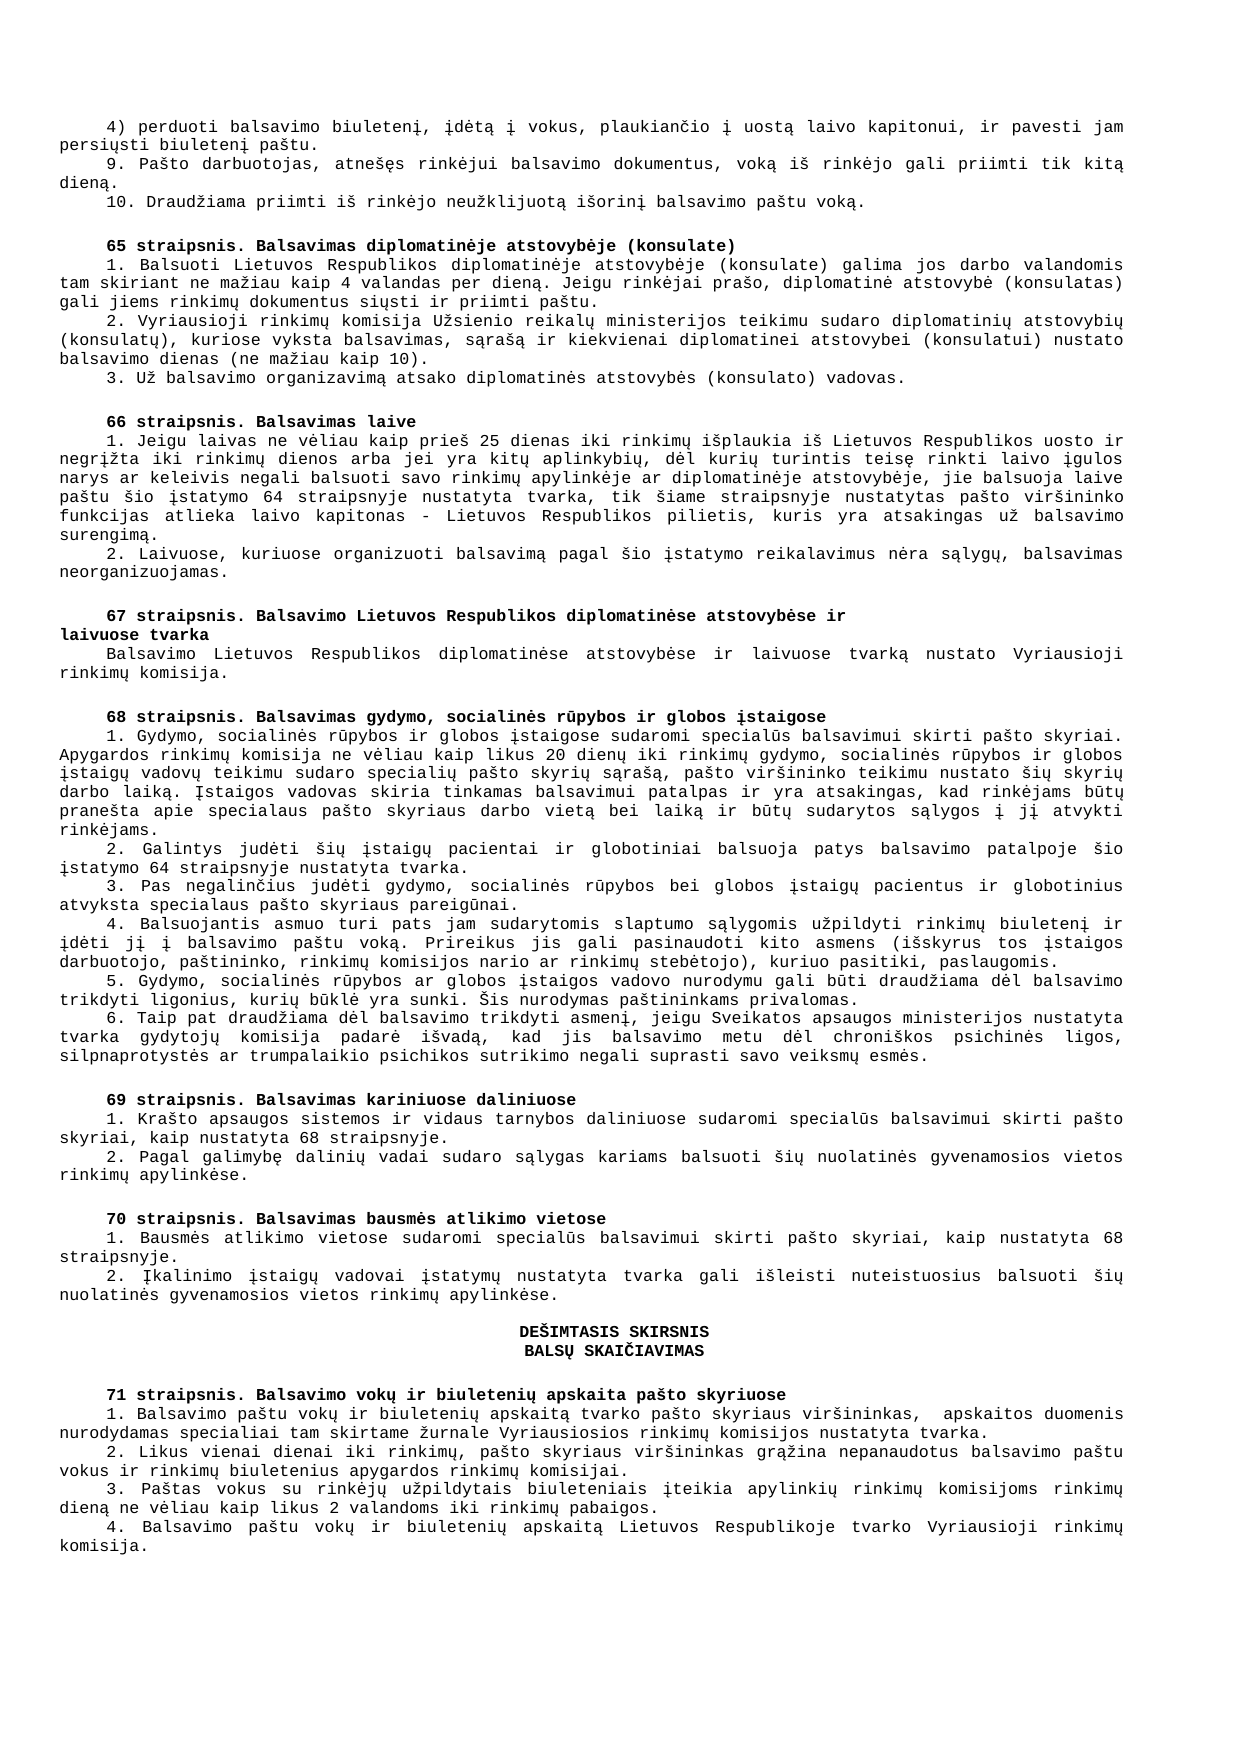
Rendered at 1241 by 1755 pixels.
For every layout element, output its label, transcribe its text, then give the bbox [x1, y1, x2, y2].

text 4) perduoti balsavimo biuletenį, įdėtą į vokus, plaukiančio į uostą laivo kapitonui, ir pavesti jam persiųsti biuletenį paštu. [59, 118, 1124, 156]
text 69 straipsnis. Balsavimas kariniuose daliniuose [59, 1092, 1124, 1110]
text 65 straipsnis. Balsavimas diplomatinėje atstovybėje (konsulate) [59, 237, 1124, 256]
text 2. Įkalinimo įstaigų vadovai įstatymų nustatyta tvarka gali išleisti nuteistuosius balsuoti šių nuolatinės gyvenamosios vietos rinkimų apylinkėse. [59, 1267, 1124, 1305]
text 4. Balsuojantis asmuo turi pats jam sudarytomis slaptumo sąlygomis užpildyti rinkimų biuletenį ir įdėti jį į balsavimo paštu voką. Prireikus jis gali pasinaudoti kito asmens (išskyrus tos įstaigos darbuotojo, paštininko, rinkimų komisijos nario ar rinkimų stebėtojo), kuriuo pasitiki, paslaugomis. [59, 916, 1124, 972]
text Balsavimo Lietuvos Respublikos diplomatinėse atstovybėse ir laivuose tvarką nustato Vyriausioji rinkimų komisija. [59, 646, 1124, 683]
text BALSŲ SKAIČIAVIMAS [59, 1343, 1122, 1362]
text 3. Už balsavimo organizavimą atsako diplomatinės atstovybės (konsulato) vadovas. [59, 369, 1124, 388]
text 1. Krašto apsaugos sistemos ir vidaus tarnybos daliniuose sudaromi specialūs balsavimui skirti pašto skyriai, kaip nustatyta 68 straipsnyje. [59, 1110, 1124, 1148]
text 3. Pas negalinčius judėti gydymo, socialinės rūpybos bei globos įstaigų pacientus ir globotinius atvyksta specialaus pašto skyriaus pareigūnai. [59, 878, 1124, 916]
text 67 straipsnis. Balsavimo Lietuvos Respublikos diplomatinėse atstovybėse ir laivuose tvarka [59, 608, 1124, 646]
text 3. Paštas vokus su rinkėjų užpildytais biuleteniais įteikia apylinkių rinkimų komisijoms rinkimų dieną ne vėliau kaip likus 2 valandoms iki rinkimų pabaigos. [59, 1481, 1124, 1519]
text 66 straipsnis. Balsavimas laive [59, 413, 1124, 432]
text 2. Vyriausioji rinkimų komisija Užsienio reikalų ministerijos teikimu sudaro diplomatinių atstovybių (konsulatų), kuriose vyksta balsavimas, sąrašą ir kiekvienai diplomatinei atstovybei (konsulatui) nustato balsavimo dienas (ne mažiau kaip 10). [59, 313, 1124, 369]
text 5. Gydymo, socialinės rūpybos ar globos įstaigos vadovo nurodymu gali būti draudžiama dėl balsavimo trikdyti ligonius, kurių būklė yra sunki. Šis nurodymas paštininkams privalomas. [59, 972, 1124, 1010]
text 71 straipsnis. Balsavimo vokų ir biuletenių apskaita pašto skyriuose [59, 1387, 1124, 1406]
text 1. Bausmės atlikimo vietose sudaromi specialūs balsavimui skirti pašto skyriai, kaip nustatyta 68 straipsnyje. [59, 1230, 1124, 1267]
text 1. Balsavimo paštu vokų ir biuletenių apskaitą tvarko pašto skyriaus viršininkas, apskaitos duomenis nurodydamas specialiai tam skirtame žurnale Vyriausiosios rinkimų komisijos nustatyta tvarka. [59, 1406, 1124, 1443]
text 70 straipsnis. Balsavimas bausmės atlikimo vietose [59, 1211, 1124, 1230]
text 1. Jeigu laivas ne vėliau kaip prieš 25 dienas iki rinkimų išplaukia iš Lietuvos Respublikos uosto ir negrįžta iki rinkimų dienos arba jei yra kitų aplinkybių, dėl kurių turintis teisę rinkti laivo įgulos narys ar keleivis negali balsuoti savo rinkimų apylinkėje ar diplomatinėje atstovybėje, jie balsuoja laive paštu šio įstatymo 64 straipsnyje nustatyta tvarka, tik šiame straipsnyje nustatytas pašto viršininko funkcijas atlieka laivo kapitonas - Lietuvos Respublikos pilietis, kuris yra atsakingas už balsavimo surengimą. [59, 432, 1124, 545]
text 2. Galintys judėti šių įstaigų pacientai ir globotiniai balsuoja patys balsavimo patalpoje šio įstatymo 64 straipsnyje nustatyta tvarka. [59, 840, 1124, 878]
text 2. Laivuose, kuriuose organizuoti balsavimą pagal šio įstatymo reikalavimus nėra sąlygų, balsavimas neorganizuojamas. [59, 545, 1124, 583]
text 1. Balsuoti Lietuvos Respublikos diplomatinėje atstovybėje (konsulate) galima jos darbo valandomis tam skiriant ne mažiau kaip 4 valandas per dieną. Jeigu rinkėjai prašo, diplomatinė atstovybė (konsulatas) gali jiems rinkimų dokumentus siųsti ir priimti paštu. [59, 256, 1124, 313]
text 2. Pagal galimybę dalinių vadai sudaro sąlygas kariams balsuoti šių nuolatinės gyvenamosios vietos rinkimų apylinkėse. [59, 1148, 1124, 1186]
text 10. Draudžiama priimti iš rinkėjo neužklijuotą išorinį balsavimo paštu voką. [59, 193, 1124, 212]
text 2. Likus vienai dienai iki rinkimų, pašto skyriaus viršininkas grąžina nepanaudotus balsavimo paštu vokus ir rinkimų biuletenius apygardos rinkimų komisijai. [59, 1443, 1124, 1481]
text 68 straipsnis. Balsavimas gydymo, socialinės rūpybos ir globos įstaigose [59, 708, 1124, 727]
text DEŠIMTASIS SKIRSNIS [59, 1324, 1122, 1343]
text 1. Gydymo, socialinės rūpybos ir globos įstaigose sudaromi specialūs balsavimui skirti pašto skyriai. Apygardos rinkimų komisija ne vėliau kaip likus 20 dienų iki rinkimų gydymo, socialinės rūpybos ir globos įstaigų vadovų teikimu sudaro specialių pašto skyrių sąrašą, pašto viršininko teikimu nustato šių skyrių darbo laiką. Įstaigos vadovas skiria tinkamas balsavimui patalpas ir yra atsakingas, kad rinkėjams būtų pranešta apie specialaus pašto skyriaus darbo vietą bei laiką ir būtų sudarytos sąlygos į jį atvykti rinkėjams. [59, 727, 1124, 840]
text 9. Pašto darbuotojas, atnešęs rinkėjui balsavimo dokumentus, voką iš rinkėjo gali priimti tik kitą dieną. [59, 156, 1124, 193]
text 6. Taip pat draudžiama dėl balsavimo trikdyti asmenį, jeigu Sveikatos apsaugos ministerijos nustatyta tvarka gydytojų komisija padarė išvadą, kad jis balsavimo metu dėl chroniškos psichinės ligos, silpnaprotystės ar trumpalaikio psichikos sutrikimo negali suprasti savo veiksmų esmės. [59, 1010, 1124, 1067]
text 4. Balsavimo paštu vokų ir biuletenių apskaitą Lietuvos Respublikoje tvarko Vyriausioji rinkimų komisija. [59, 1519, 1124, 1556]
